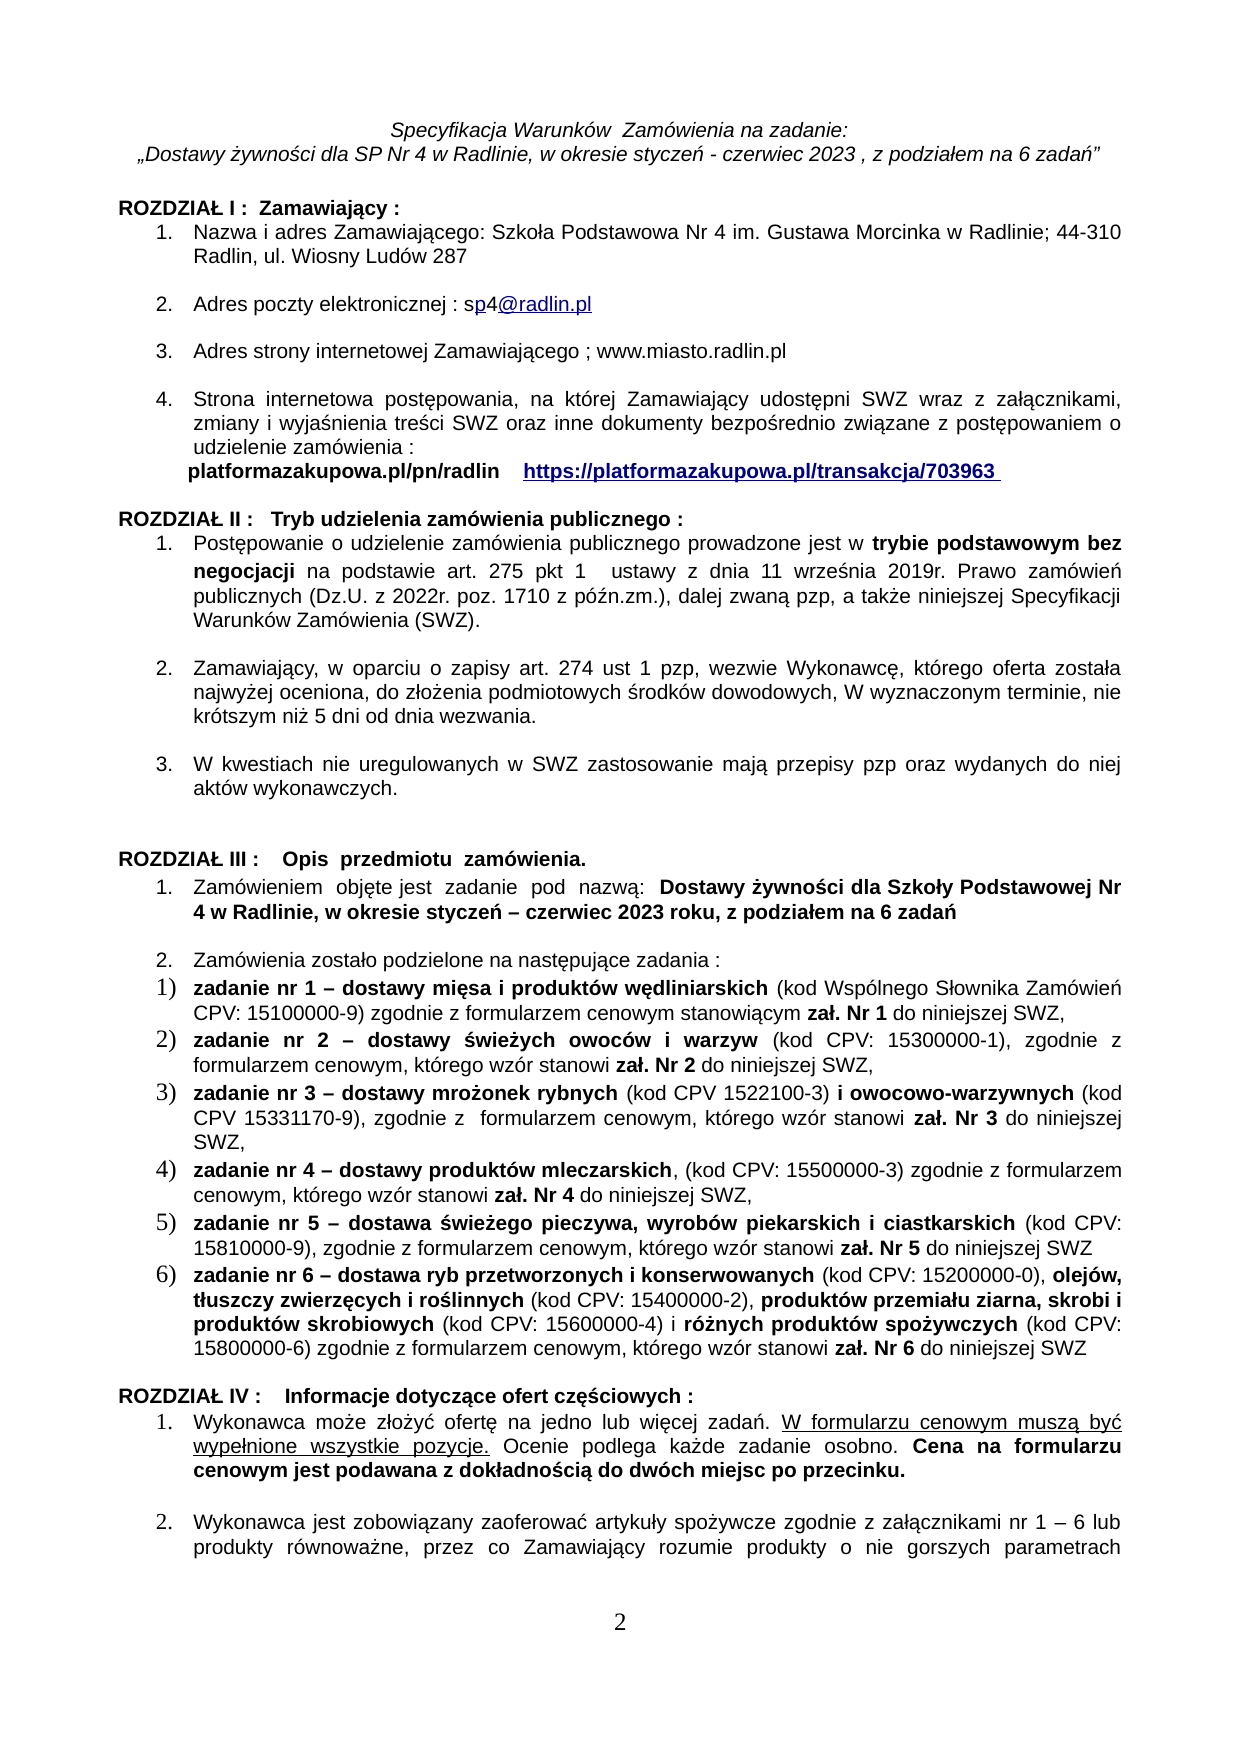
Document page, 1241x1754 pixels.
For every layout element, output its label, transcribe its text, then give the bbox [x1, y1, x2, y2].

list Adres poczty elektronicznej : sp4@radlin.pl [156, 291, 1122, 315]
list Strona internetowa postępowania, na której Zamawiający udostępni SWZ wraz z załącznikami, zmiany i wyjaśnienia treści SWZ oraz inne dokumenty bezpośrednio związane z postępowaniem o udzielenie zamówienia : [156, 387, 1122, 459]
text ROZDZIAŁ I : Zamawiający : [118, 196, 1122, 219]
list Zamówieniem objęte jest zadanie pod nazwą: Dostawy żywności dla Szkoły Podstawowej Nr 4 w Radlinie, w okresie styczeń – czerwiec 2023 roku, z podziałem na 6 zadań [156, 871, 1122, 924]
list Nazwa i adres Zamawiającego: Szkoła Podstawowa Nr 4 im. Gustawa Morcinka w Radlinie; 44-310 Radlin, ul. Wiosny Ludów 287 [156, 219, 1122, 267]
list zadanie nr 3 – dostawy mrożonek rybnych (kod CPV 1522100-3) i owocowo-warzywnych (kod CPV 15331170-9), zgodnie z formularzem cenowym, którego wzór stanowi zał. Nr 3 do niniejszej SWZ, [156, 1077, 1122, 1154]
text ROZDZIAŁ III : Opis przedmiotu zamówienia. [118, 847, 1122, 871]
list Adres strony internetowej Zamawiającego ; www.miasto.radlin.pl [156, 339, 1122, 363]
text ROZDZIAŁ II : Tryb udzielenia zamówienia publicznego : [118, 507, 1122, 531]
list Wykonawca jest zobowiązany zaoferować artykuły spożywcze zgodnie z załącznikami nr 1 – 6 lub produkty równoważne, przez co Zamawiający rozumie produkty o nie gorszych parametrach [156, 1508, 1122, 1559]
list zadanie nr 1 – dostawy mięsa i produktów wędliniarskich (kod Wspólnego Słownika Zamówień CPV: 15100000-9) zgodnie z formularzem cenowym stanowiącym zał. Nr 1 do niniejszej SWZ, [156, 972, 1122, 1024]
list Zamawiający, w oparciu o zapisy art. 274 ust 1 pzp, wezwie Wykonawcę, którego oferta została najwyżej oceniona, do złożenia podmiotowych środków dowodowych, W wyznaczonym terminie, nie krótszym niż 5 dni od dnia wezwania. [156, 656, 1122, 727]
list Wykonawca może złożyć ofertę na jedno lub więcej zadań. W formularzu cenowym muszą być wypełnione wszystkie pozycje. Ocenie podlega każde zadanie osobno. Cena na formularzu cenowym jest podawana z dokładnością do dwóch miejsc po przecinku. [156, 1408, 1122, 1482]
list Postępowanie o udzielenie zamówienia publicznego prowadzone jest w trybie podstawowym bez negocjacji na podstawie art. 275 pkt 1 ustawy z dnia 11 września 2019r. Prawo zamówień publicznych (Dz.U. z 2022r. poz. 1710 z późn.zm.), dalej zwaną pzp, a także niniejszej Specyfikacji Warunków Zamówienia (SWZ). [156, 531, 1122, 632]
list ROZDZIAŁ IV : Informacje dotyczące ofert częściowych : [118, 1384, 1122, 1408]
list zadanie nr 4 – dostawy produktów mleczarskich, (kod CPV: 15500000-3) zgodnie z formularzem cenowym, którego wzór stanowi zał. Nr 4 do niniejszej SWZ, [156, 1154, 1122, 1207]
list W kwestiach nie uregulowanych w SWZ zastosowanie mają przepisy pzp oraz wydanych do niej aktów wykonawczych. [156, 751, 1122, 799]
list zadanie nr 6 – dostawa ryb przetworzonych i konserwowanych (kod CPV: 15200000-0), olejów, tłuszczy zwierzęcych i roślinnych (kod CPV: 15400000-2), produktów przemiału ziarna, skrobi i produktów skrobiowych (kod CPV: 15600000-4) i różnych produktów spożywczych (kod CPV: 15800000-6) zgodnie z formularzem cenowym, którego wzór stanowi zał. Nr 6 do niniejszej SWZ [156, 1259, 1122, 1360]
list zadanie nr 2 – dostawy świeżych owoców i warzyw (kod CPV: 15300000-1), zgodnie z formularzem cenowym, którego wzór stanowi zał. Nr 2 do niniejszej SWZ, [156, 1024, 1122, 1077]
list zadanie nr 5 – dostawa świeżego pieczywa, wyrobów piekarskich i ciastkarskich (kod CPV: 15810000-9), zgodnie z formularzem cenowym, którego wzór stanowi zał. Nr 5 do niniejszej SWZ [156, 1207, 1122, 1259]
list Zamówienia zostało podzielone na następujące zadania : [156, 948, 1122, 972]
text platformazakupowa.pl/pn/radlin https://platformazakupowa.pl/transakcja/703963 [118, 459, 1122, 483]
